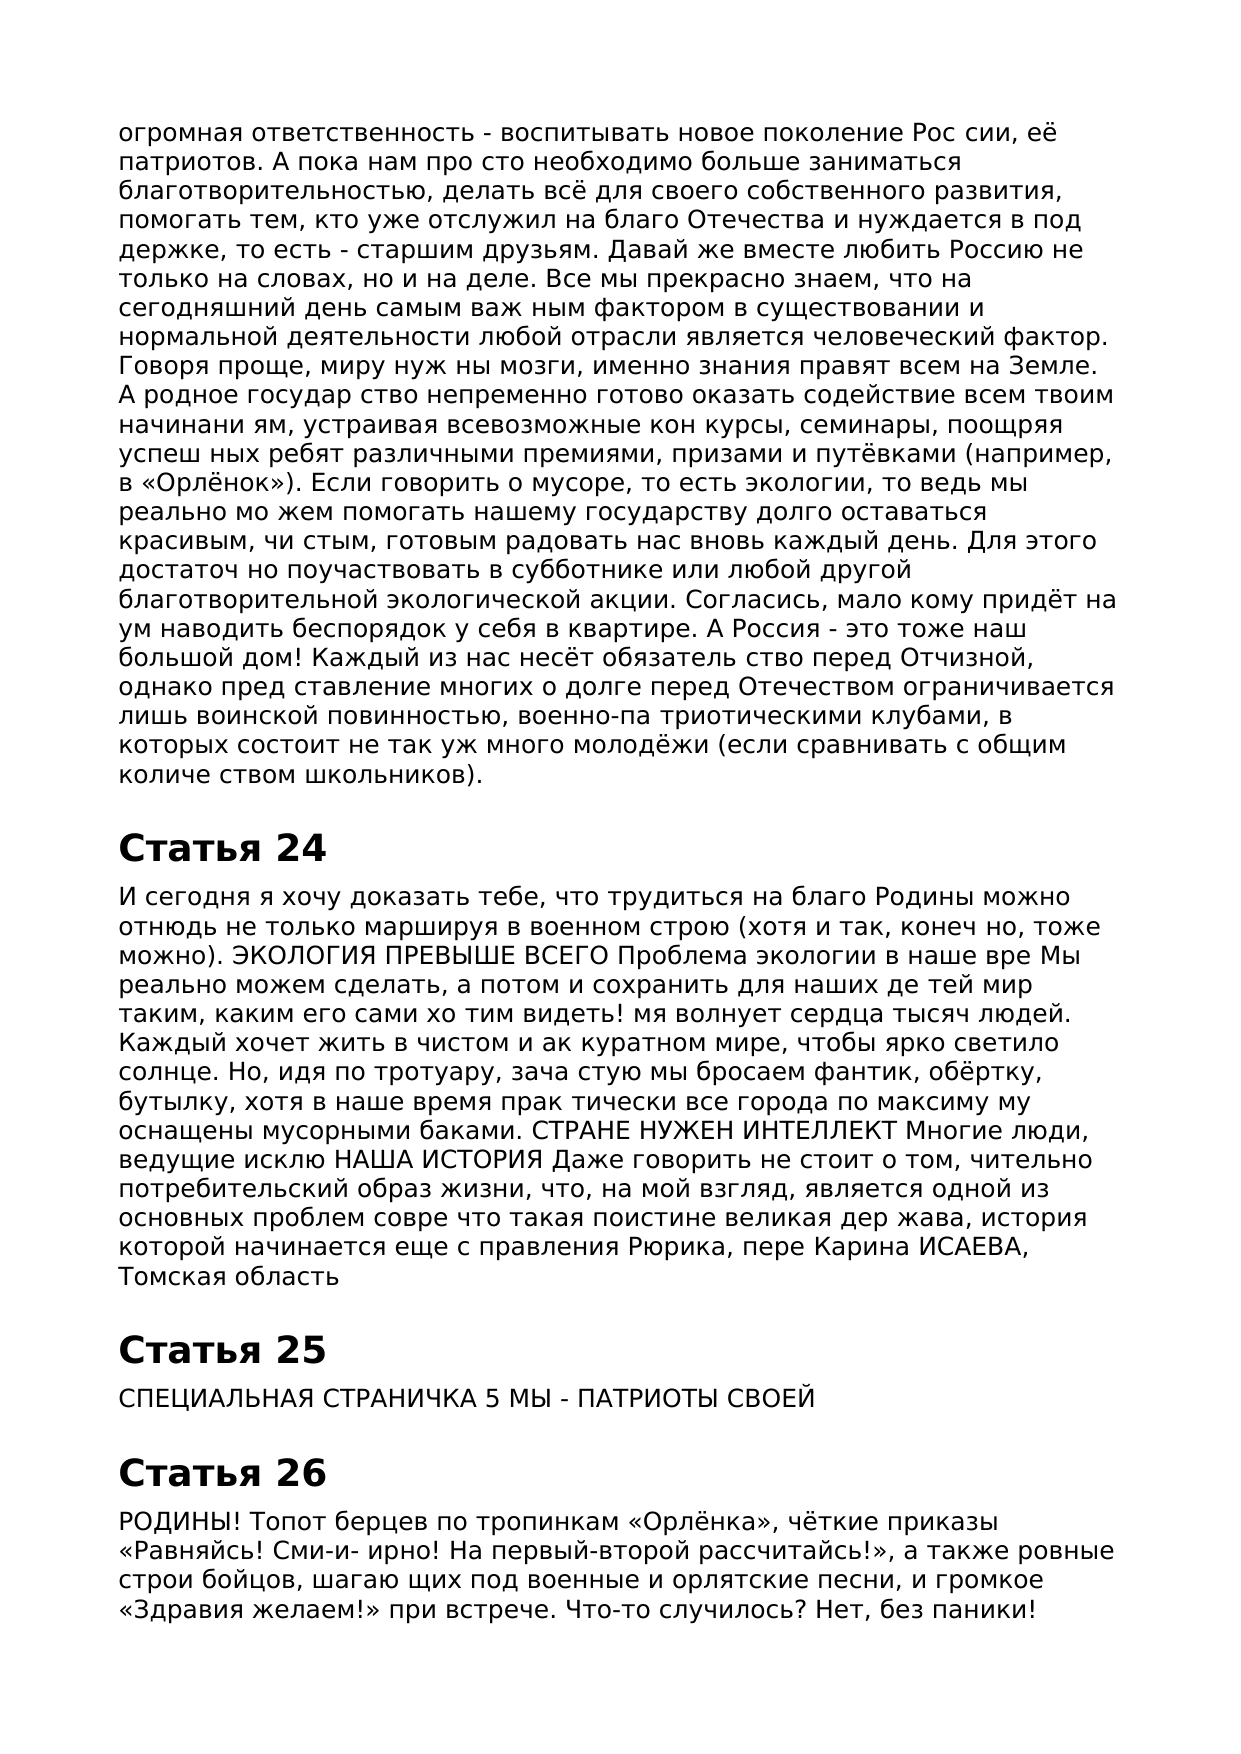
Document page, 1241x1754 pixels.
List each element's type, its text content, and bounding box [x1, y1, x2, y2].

subtitle Статья 25 [118, 1328, 1122, 1372]
subtitle Статья 26 [118, 1451, 1122, 1495]
text огромная ответственность - воспитывать новое поколение Рос­ сии, её патриотов. А пока нам про­ сто необходимо больше заниматься благотворительностью, делать всё для своего собственного развития, помогать тем, кто уже отслужил на благо Отечества и нуждается в под­ держке, то есть - старшим друзьям. Давай же вместе любить Россию не только на словах, но и на деле. Все мы прекрасно знаем, что на сегодняшний день самым важ­ ным фактором в существовании и нормальной деятельности любой отрасли является человеческий фактор. Говоря проще, миру нуж­ ны мозги, именно знания правят всем на Земле. А родное государ­ ство непременно готово оказать содействие всем твоим начинани­ ям, устраивая всевозможные кон­ курсы, семинары, поощряя успеш­ ных ребят различными премиями, призами и путёвками (например, в «Орлёнок»). Если говорить о мусоре, то есть экологии, то ведь мы реально мо­ жем помогать нашему государству долго оставаться красивым, чи­ стым, готовым радовать нас вновь каждый день. Для этого достаточ­ но поучаствовать в субботнике или любой другой благотворительной экологической акции. Согласись, мало кому придёт на ум наводить беспорядок у себя в квартире. А Россия - это тоже наш большой дом! Каждый из нас несёт обязатель­ ство перед Отчизной, однако пред­ ставление многих о долге перед Отечеством ограничивается лишь воинской повинностью, военно-па­ триотическими клубами, в которых состоит не так уж много молодёжи (если сравнивать с общим количе­ ством школьников). [118, 118, 1122, 789]
text СПЕЦИАЛЬНАЯ СТРАНИЧКА 5 МЫ - ПАТРИОТЫ СВОЕЙ [118, 1384, 1122, 1414]
text РОДИНЫ! Топот берцев по тропинкам «Орлёнка», чёткие приказы «Равняйсь! Сми-и- ирно! На первый-второй рассчитайсь!», а также ровные строи бойцов, шагаю­ щих под военные и орлятские песни, и громкое «Здравия желаем!» при встрече. Что-то случилось? Нет, без паники! [118, 1507, 1122, 1624]
subtitle Статья 24 [118, 826, 1122, 870]
text И сегодня я хочу доказать тебе, что трудиться на благо Родины можно отнюдь не только маршируя в военном строю (хотя и так, конеч­ но, тоже можно). ЭКОЛОГИЯ ПРЕВЫШЕ ВСЕГО Проблема экологии в наше вре­ Мы реально можем сделать, а потом и сохранить для наших де­ тей мир таким, каким его сами хо­ тим видеть! мя волнует сердца тысяч людей. Каждый хочет жить в чистом и ак­ куратном мире, чтобы ярко светило солнце. Но, идя по тротуару, зача­ стую мы бросаем фантик, обёртку, бутылку, хотя в наше время прак­ тически все города по максиму­ му оснащены мусорными баками. СТРАНЕ НУЖЕН ИНТЕЛЛЕКТ Многие люди, ведущие исклю­ НАША ИСТОРИЯ Даже говорить не стоит о том, чительно потребительский образ жизни, что, на мой взгляд, является одной из основных проблем совре­ что такая поистине великая дер­ жава, история которой начинается еще с правления Рюрика, пере­ Карина ИСАЕВА, Томская область [118, 883, 1122, 1291]
